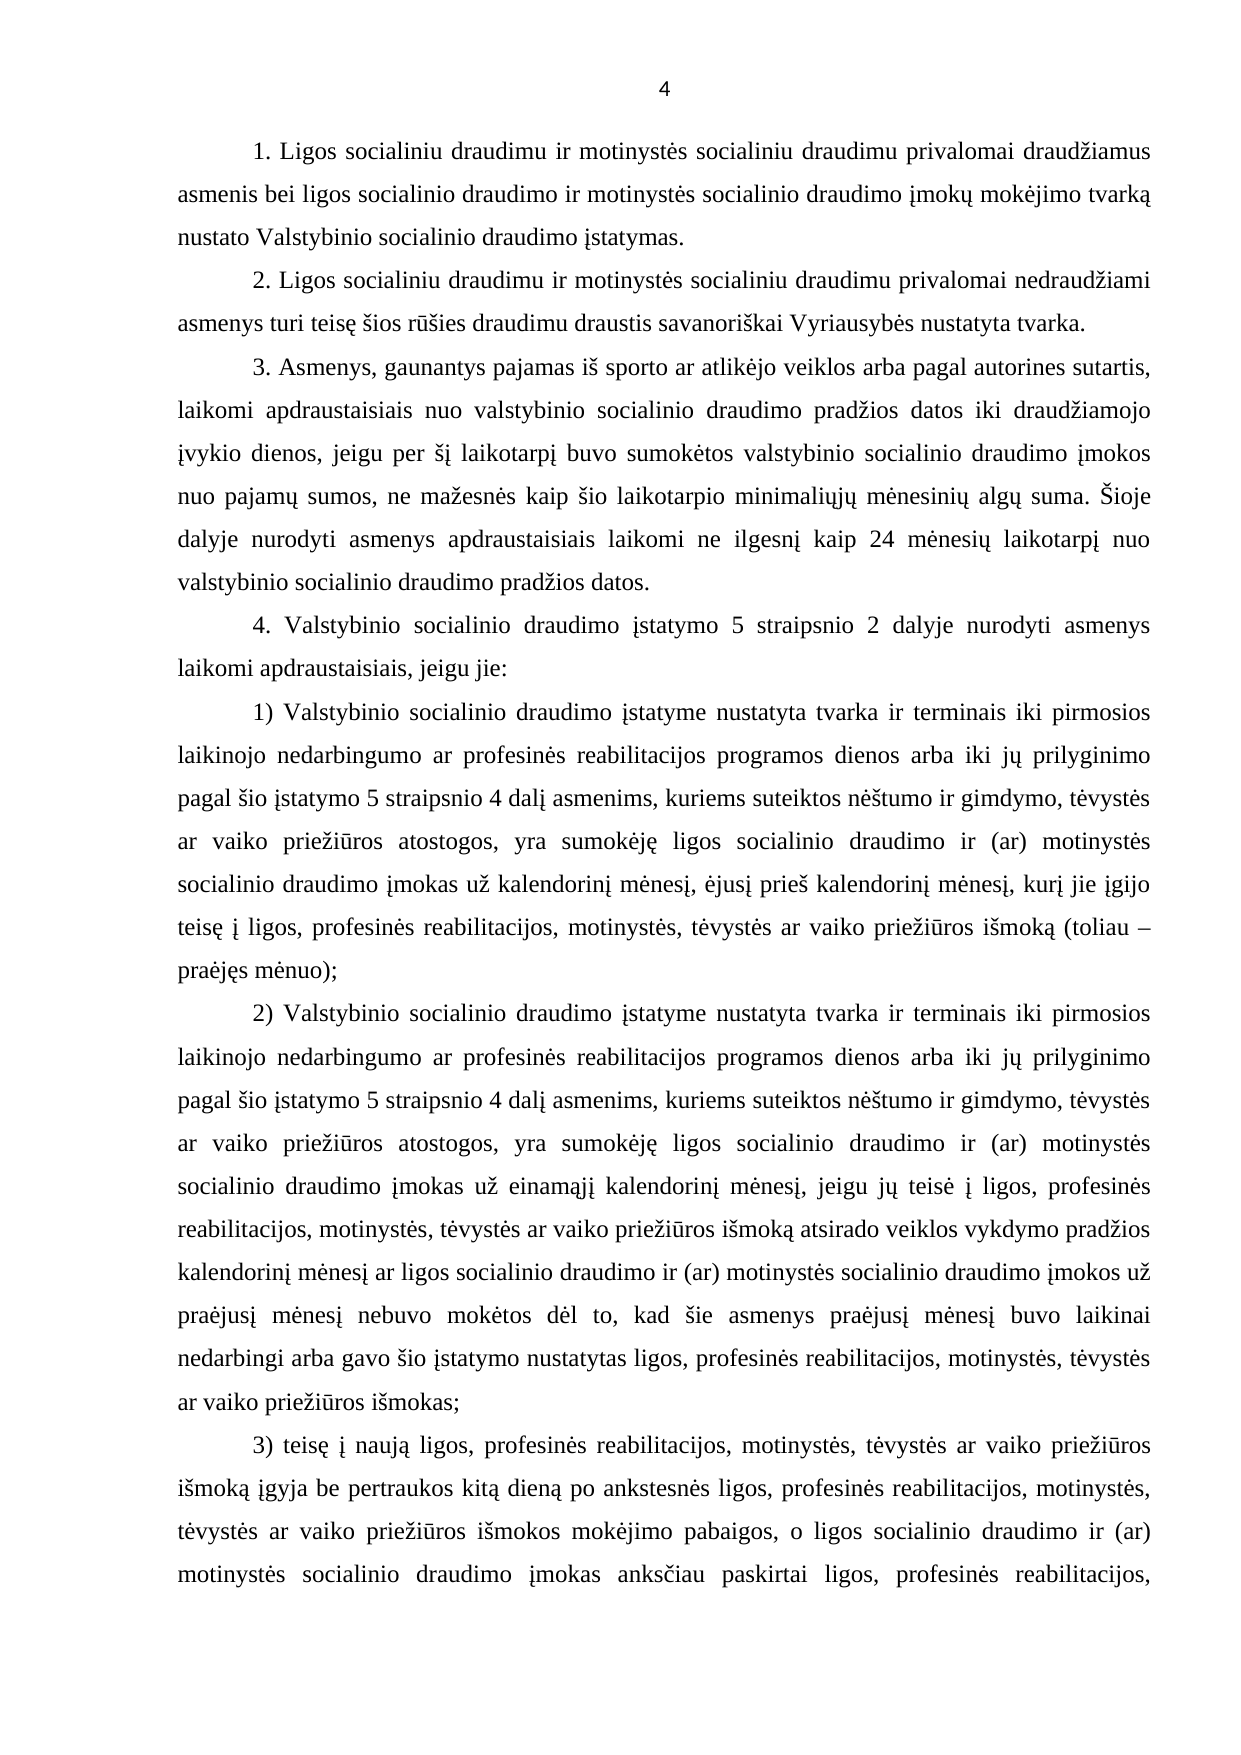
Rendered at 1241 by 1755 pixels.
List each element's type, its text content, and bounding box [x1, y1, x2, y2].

text 3) teisę į naują ligos, profesinės reabilitacijos, motinystės, tėvystės ar vaiko priežiūros išmoką įgyja be pertraukos kitą dieną po ankstesnės ligos, profesinės reabilitacijos, motinystės, tėvystės ar vaiko priežiūros išmokos mokėjimo pabaigos, o ligos socialinio draudimo ir (ar) motinystės socialinio draudimo įmokas anksčiau paskirtai ligos, profesinės reabilitacijos, [177, 1430, 1152, 1588]
text 1) Valstybinio socialinio draudimo įstatyme nustatyta tvarka ir terminais iki pirmosios laikinojo nedarbingumo ar profesinės reabilitacijos programos dienos arba iki jų prilyginimo pagal šio įstatymo 5 straipsnio 4 dalį asmenims, kuriems suteiktos nėštumo ir gimdymo, tėvystės ar vaiko priežiūros atostogos, yra sumokėję ligos socialinio draudimo ir (ar) motinystės socialinio draudimo įmokas už kalendorinį mėnesį, ėjusį prieš kalendorinį mėnesį, kurį jie įgijo teisę į ligos, profesinės reabilitacijos, motinystės, tėvystės ar vaiko priežiūros išmoką (toliau – praėjęs mėnuo); [177, 697, 1152, 984]
text 1. Ligos socialiniu draudimu ir motinystės socialiniu draudimu privalomai draudžiamus asmenis bei ligos socialinio draudimo ir motinystės socialinio draudimo įmokų mokėjimo tvarką nustato Valstybinio socialinio draudimo įstatymas. [177, 136, 1152, 251]
text 2) Valstybinio socialinio draudimo įstatyme nustatyta tvarka ir terminais iki pirmosios laikinojo nedarbingumo ar profesinės reabilitacijos programos dienos arba iki jų prilyginimo pagal šio įstatymo 5 straipsnio 4 dalį asmenims, kuriems suteiktos nėštumo ir gimdymo, tėvystės ar vaiko priežiūros atostogos, yra sumokėję ligos socialinio draudimo ir (ar) motinystės socialinio draudimo įmokas už einamąjį kalendorinį mėnesį, jeigu jų teisė į ligos, profesinės reabilitacijos, motinystės, tėvystės ar vaiko priežiūros išmoką atsirado veiklos vykdymo pradžios kalendorinį mėnesį ar ligos socialinio draudimo ir (ar) motinystės socialinio draudimo įmokos už praėjusį mėnesį nebuvo mokėtos dėl to, kad šie asmenys praėjusį mėnesį buvo laikinai nedarbingi arba gavo šio įstatymo nustatytas ligos, profesinės reabilitacijos, motinystės, tėvystės ar vaiko priežiūros išmokas; [177, 998, 1152, 1415]
text 4. Valstybinio socialinio draudimo įstatymo 5 straipsnio 2 dalyje nurodyti asmenys laikomi apdraustaisiais, jeigu jie: [177, 610, 1152, 682]
text 3. Asmenys, gaunantys pajamas iš sporto ar atlikėjo veiklos arba pagal autorines sutartis, laikomi apdraustaisiais nuo valstybinio socialinio draudimo pradžios datos iki draudžiamojo įvykio dienos, jeigu per šį laikotarpį buvo sumokėtos valstybinio socialinio draudimo įmokos nuo pajamų sumos, ne mažesnės kaip šio laikotarpio minimaliųjų mėnesinių algų suma. Šioje dalyje nurodyti asmenys apdraustaisiais laikomi ne ilgesnį kaip 24 mėnesių laikotarpį nuo valstybinio socialinio draudimo pradžios datos. [177, 352, 1152, 596]
text 2. Ligos socialiniu draudimu ir motinystės socialiniu draudimu privalomai nedraudžiami asmenys turi teisę šios rūšies draudimu draustis savanoriškai Vyriausybės nustatyta tvarka. [177, 265, 1152, 337]
